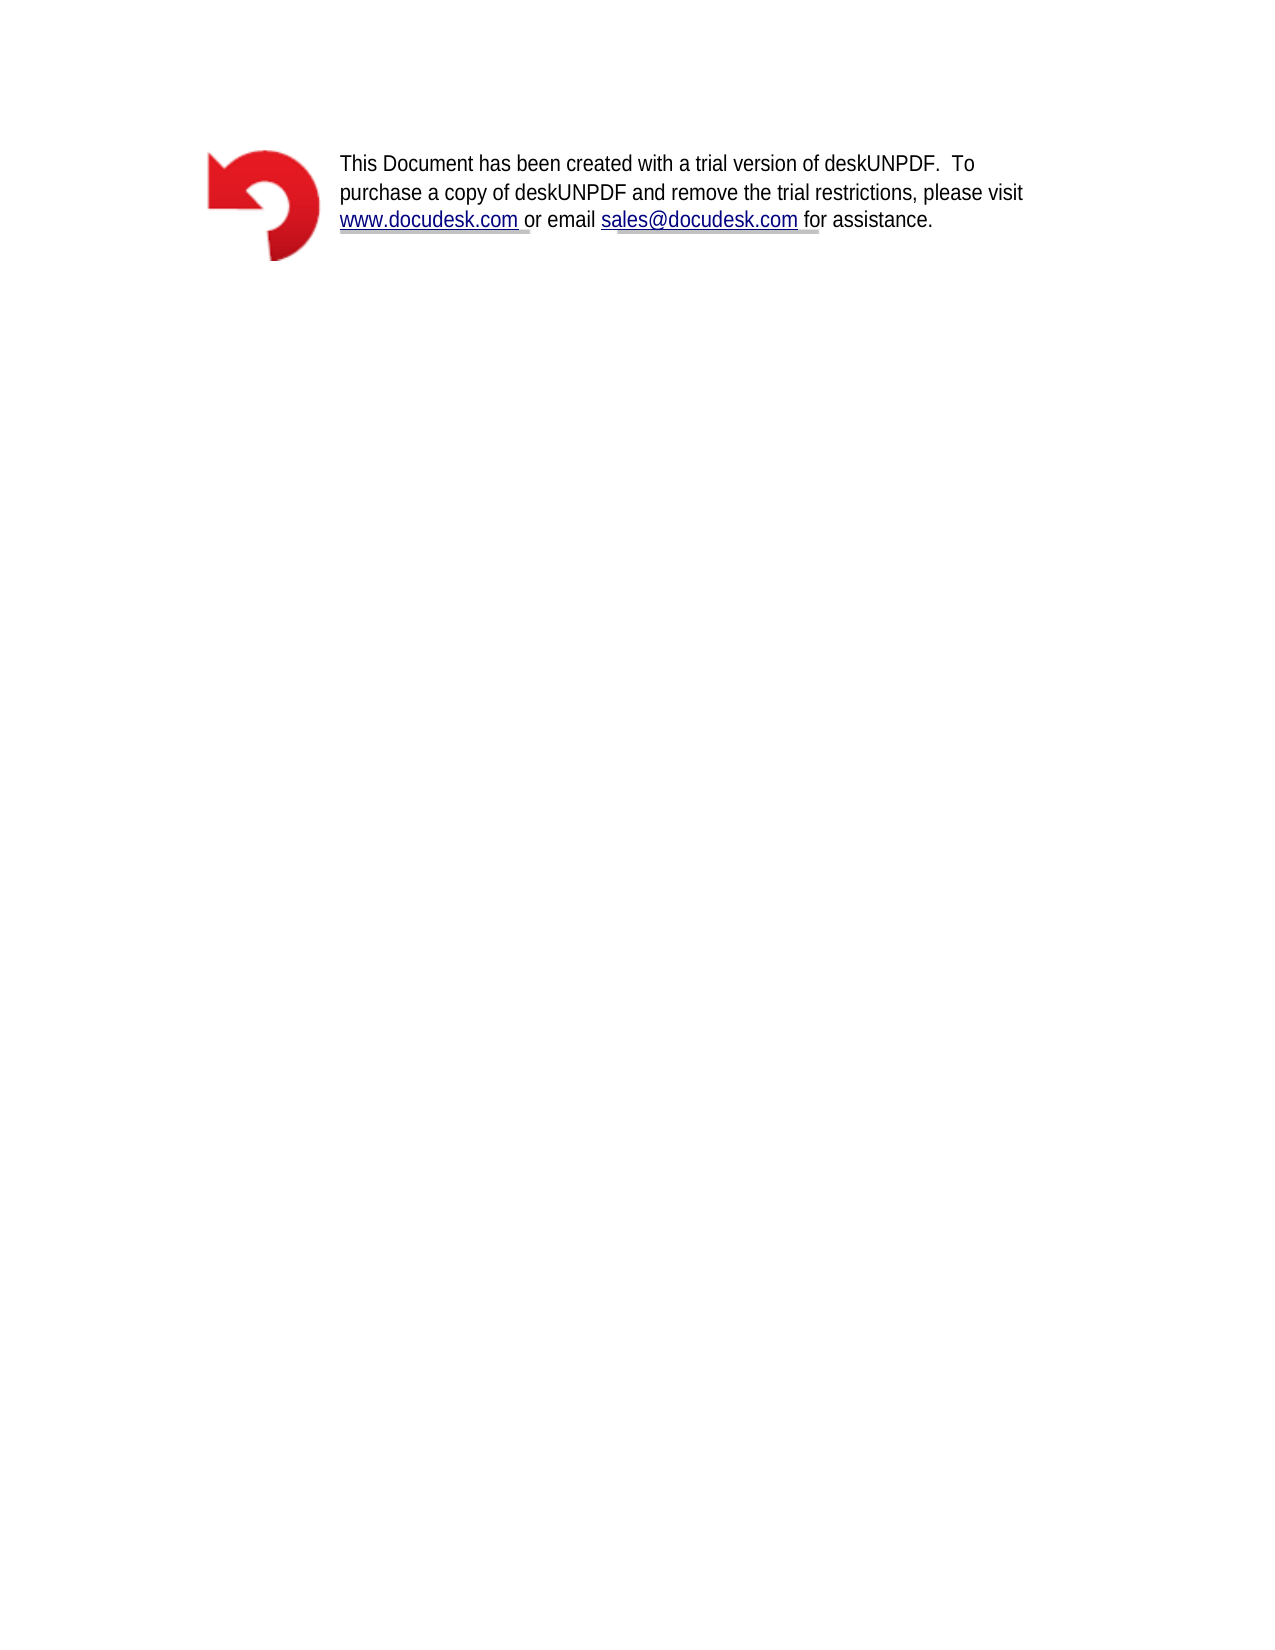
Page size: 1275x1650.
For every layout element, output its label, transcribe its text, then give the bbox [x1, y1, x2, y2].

picture [206, 150, 321, 261]
text This Document has been created with a trial version of deskUNPDF. To [339, 150, 1052, 177]
text purchase a copy of deskUNPDF and remove the trial restrictions, please visit [339, 177, 1052, 206]
text www.docudesk.com or email sales@docudesk.com for assistance. [339, 206, 1052, 233]
